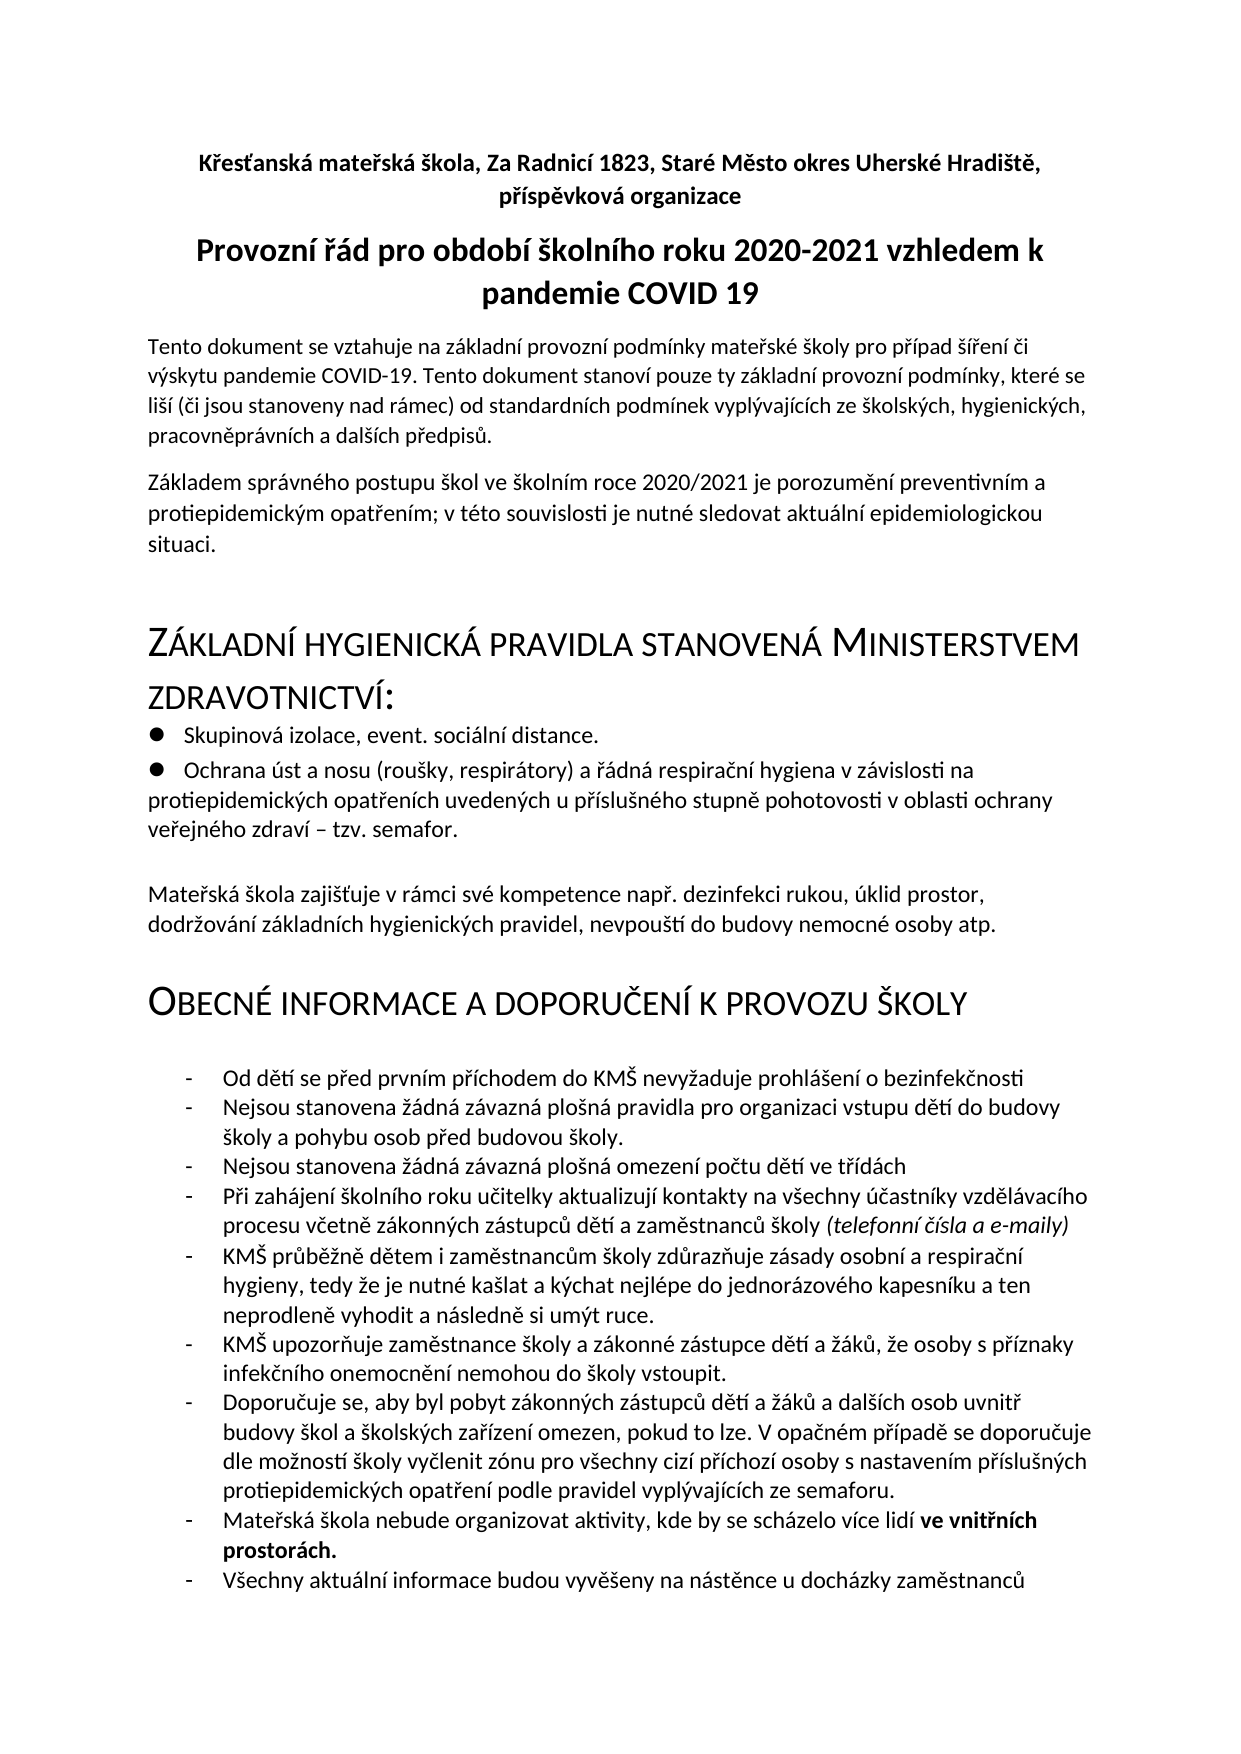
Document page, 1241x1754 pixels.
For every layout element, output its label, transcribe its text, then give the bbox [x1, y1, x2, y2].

list Nejsou stanovena žádná závazná plošná omezení počtu dětí ve třídách [185, 1151, 1093, 1180]
list Nejsou stanovena žádná závazná plošná pravidla pro organizaci vstupu dětí do budovy školy a pohybu osob před budovou školy. [185, 1092, 1093, 1151]
text Základem správného postupu škol ve školním roce 2020/2021 je porozumění preventivním a protiepidemickým opatřením; v této souvislosti je nutné sledovat aktuální epidemiologickou situaci. [148, 467, 1093, 558]
text Tento dokument se vztahuje na základní provozní podmínky mateřské školy pro případ šíření či výskytu pandemie COVID-19. Tento dokument stanoví pouze ty základní provozní podmínky, které se liší (či jsou stanoveny nad rámec) od standardních podmínek vyplývajících ze školských, hygienických, pracovněprávních a dalších předpisů. [148, 332, 1093, 449]
text OBECNÉ INFORMACE A DOPORUČENÍ K PROVOZU ŠKOLY [148, 973, 1093, 1027]
text Provozní řád pro období školního roku 2020-2021 vzhledem k pandemie COVID 19 [148, 229, 1093, 313]
text  Skupinová izolace, event. sociální distance. [148, 720, 1093, 749]
text  Ochrana úst a nosu (roušky, respirátory) a řádná respirační hygiena v závislosti na protiepidemických opatřeních uvedených u příslušného stupně pohotovosti v oblasti ochrany veřejného zdraví – tzv. semafor. [148, 755, 1093, 843]
list Doporučuje se, aby byl pobyt zákonných zástupců dětí a žáků a dalších osob uvnitř budovy škol a školských zařízení omezen, pokud to lze. V opačném případě se doporučuje dle možností školy vyčlenit zónu pro všechny cizí příchozí osoby s nastavením příslušných protiepidemických opatření podle pravidel vyplývajících ze semaforu. [185, 1387, 1093, 1504]
list KMŠ průběžně dětem i zaměstnancům školy zdůrazňuje zásady osobní a respirační hygieny, tedy že je nutné kašlat a kýchat nejlépe do jednorázového kapesníku a ten neprodleně vyhodit a následně si umýt ruce. [185, 1240, 1093, 1329]
list KMŠ upozorňuje zaměstnance školy a zákonné zástupce dětí a žáků, že osoby s příznaky infekčního onemocnění nemohou do školy vstoupit. [185, 1329, 1093, 1387]
list Při zahájení školního roku učitelky aktualizují kontakty na všechny účastníky vzdělávacího procesu včetně zákonných zástupců dětí a zaměstnanců školy (telefonní čísla a e-maily) [185, 1180, 1093, 1240]
text Mateřská škola zajišťuje v rámci své kompetence např. dezinfekci rukou, úklid prostor, dodržování základních hygienických pravidel, nevpouští do budovy nemocné osoby atp. [148, 879, 1093, 938]
list Všechny aktuální informace budou vyvěšeny na nástěnce u docházky zaměstnanců [185, 1564, 1093, 1595]
text ZÁKLADNÍ HYGIENICKÁ PRAVIDLA STANOVENÁ MINISTERSTVEM ZDRAVOTNICTVÍ: [148, 613, 1093, 720]
list Od dětí se před prvním příchodem do KMŠ nevyžaduje prohlášení o bezinfekčnosti [185, 1063, 1093, 1092]
list Mateřská škola nebude organizovat aktivity, kde by se scházelo více lidí ve vnitřních prostorách. [185, 1504, 1093, 1564]
text Křesťanská mateřská škola, Za Radnicí 1823, Staré Město okres Uherské Hradiště, příspěvková organizace [148, 148, 1093, 210]
